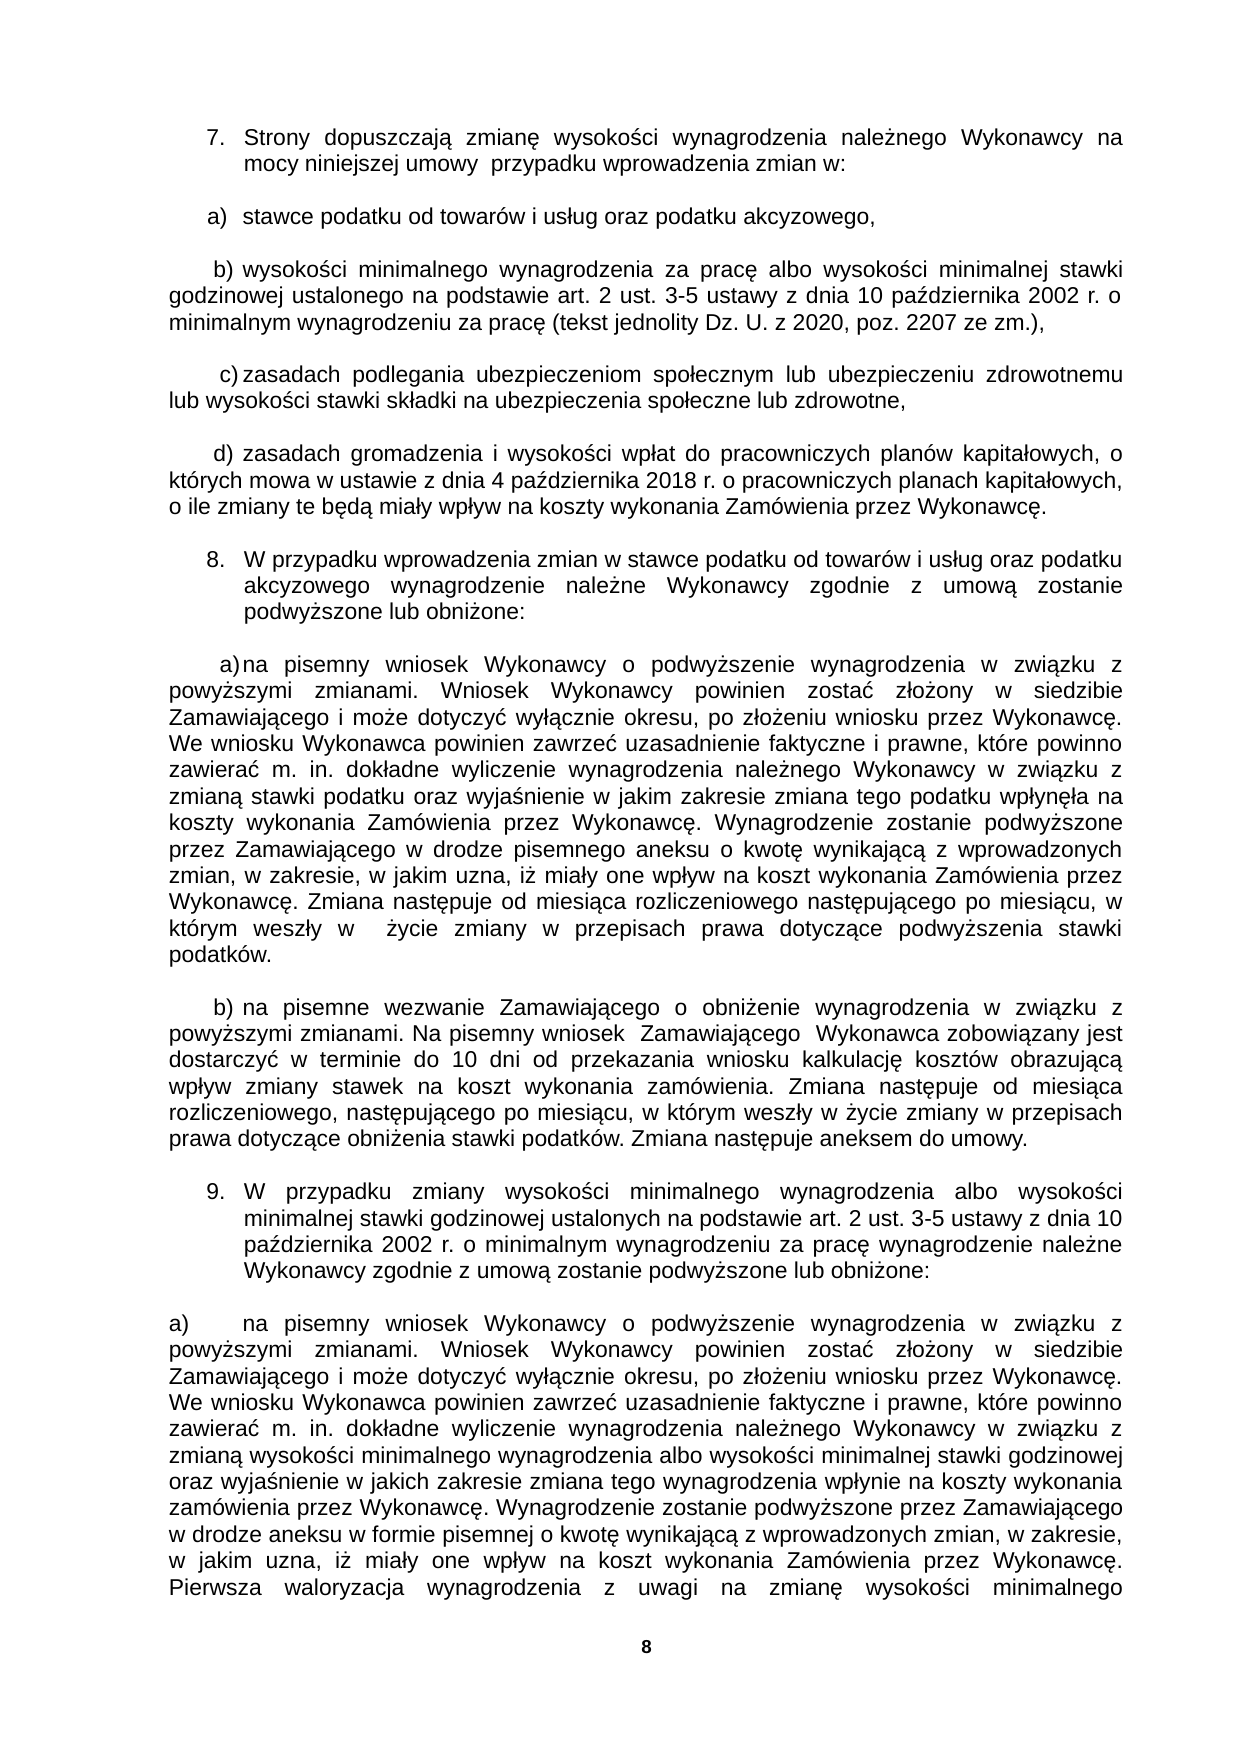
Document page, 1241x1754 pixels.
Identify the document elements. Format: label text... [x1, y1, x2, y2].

text a) stawce podatku od towarów i usług oraz podatku akcyzowego, [169, 177, 1123, 229]
text c) zasadach podlegania ubezpieczeniom społecznym lub ubezpieczeniu zdrowotnemu lub wysokości stawki składki na ubezpieczenia społeczne lub zdrowotne, [169, 335, 1123, 414]
list Strony dopuszczają zmianę wysokości wynagrodzenia należnego Wykonawcy na mocy niniejszej umowy przypadku wprowadzenia zmian w: [206, 124, 1123, 177]
text a) na pisemny wniosek Wykonawcy o podwyższenie wynagrodzenia w związku z powyższymi zmianami. Wniosek Wykonawcy powinien zostać złożony w siedzibie Zamawiającego i może dotyczyć wyłącznie okresu, po złożeniu wniosku przez Wykonawcę. We wniosku Wykonawca powinien zawrzeć uzasadnienie faktyczne i prawne, które powinno zawierać m. in. dokładne wyliczenie wynagrodzenia należnego Wykonawcy w związku z zmianą wysokości minimalnego wynagrodzenia albo wysokości minimalnej stawki godzinowej oraz wyjaśnienie w jakich zakresie zmiana tego wynagrodzenia wpłynie na koszty wykonania zamówienia przez Wykonawcę. Wynagrodzenie zostanie podwyższone przez Zamawiającego w drodze aneksu w formie pisemnej o kwotę wynikającą z wprowadzonych zmian, w zakresie, w jakim uzna, iż miały one wpływ na koszt wykonania Zamówienia przez Wykonawcę. Pierwsza waloryzacja wynagrodzenia z uwagi na zmianę wysokości minimalnego [169, 1283, 1123, 1600]
list W przypadku zmiany wysokości minimalnego wynagrodzenia albo wysokości minimalnej stawki godzinowej ustalonych na podstawie art. 2 ust. 3-5 ustawy z dnia 10 października 2002 r. o minimalnym wynagrodzeniu za pracę wynagrodzenie należne Wykonawcy zgodnie z umową zostanie podwyższone lub obniżone: [206, 1178, 1123, 1283]
text d) zasadach gromadzenia i wysokości wpłat do pracowniczych planów kapitałowych, o których mowa w ustawie z dnia 4 października 2018 r. o pracowniczych planach kapitałowych, o ile zmiany te będą miały wpływ na koszty wykonania Zamówienia przez Wykonawcę. [169, 414, 1123, 519]
text b) wysokości minimalnego wynagrodzenia za pracę albo wysokości minimalnej stawki godzinowej ustalonego na podstawie art. 2 ust. 3-5 ustawy z dnia 10 października 2002 r. o minimalnym wynagrodzeniu za pracę (tekst jednolity Dz. U. z 2020, poz. 2207 ze zm.), [169, 229, 1123, 335]
text b) na pisemne wezwanie Zamawiającego o obniżenie wynagrodzenia w związku z powyższymi zmianami. Na pisemny wniosek Zamawiającego Wykonawca zobowiązany jest dostarczyć w terminie do 10 dni od przekazania wniosku kalkulację kosztów obrazującą wpływ zmiany stawek na koszt wykonania zamówienia. Zmiana następuje od miesiąca rozliczeniowego, następującego po miesiącu, w którym weszły w życie zmiany w przepisach prawa dotyczące obniżenia stawki podatków. Zmiana następuje aneksem do umowy. [169, 967, 1123, 1152]
list W przypadku wprowadzenia zmian w stawce podatku od towarów i usług oraz podatku akcyzowego wynagrodzenie należne Wykonawcy zgodnie z umową zostanie podwyższone lub obniżone: [206, 546, 1123, 625]
text a) na pisemny wniosek Wykonawcy o podwyższenie wynagrodzenia w związku z powyższymi zmianami. Wniosek Wykonawcy powinien zostać złożony w siedzibie Zamawiającego i może dotyczyć wyłącznie okresu, po złożeniu wniosku przez Wykonawcę. We wniosku Wykonawca powinien zawrzeć uzasadnienie faktyczne i prawne, które powinno zawierać m. in. dokładne wyliczenie wynagrodzenia należnego Wykonawcy w związku z zmianą stawki podatku oraz wyjaśnienie w jakim zakresie zmiana tego podatku wpłynęła na koszty wykonania Zamówienia przez Wykonawcę. Wynagrodzenie zostanie podwyższone przez Zamawiającego w drodze pisemnego aneksu o kwotę wynikającą z wprowadzonych zmian, w zakresie, w jakim uzna, iż miały one wpływ na koszt wykonania Zamówienia przez Wykonawcę. Zmiana następuje od miesiąca rozliczeniowego następującego po miesiącu, w którym weszły w życie zmiany w przepisach prawa dotyczące podwyższenia stawki podatków. [169, 625, 1123, 967]
